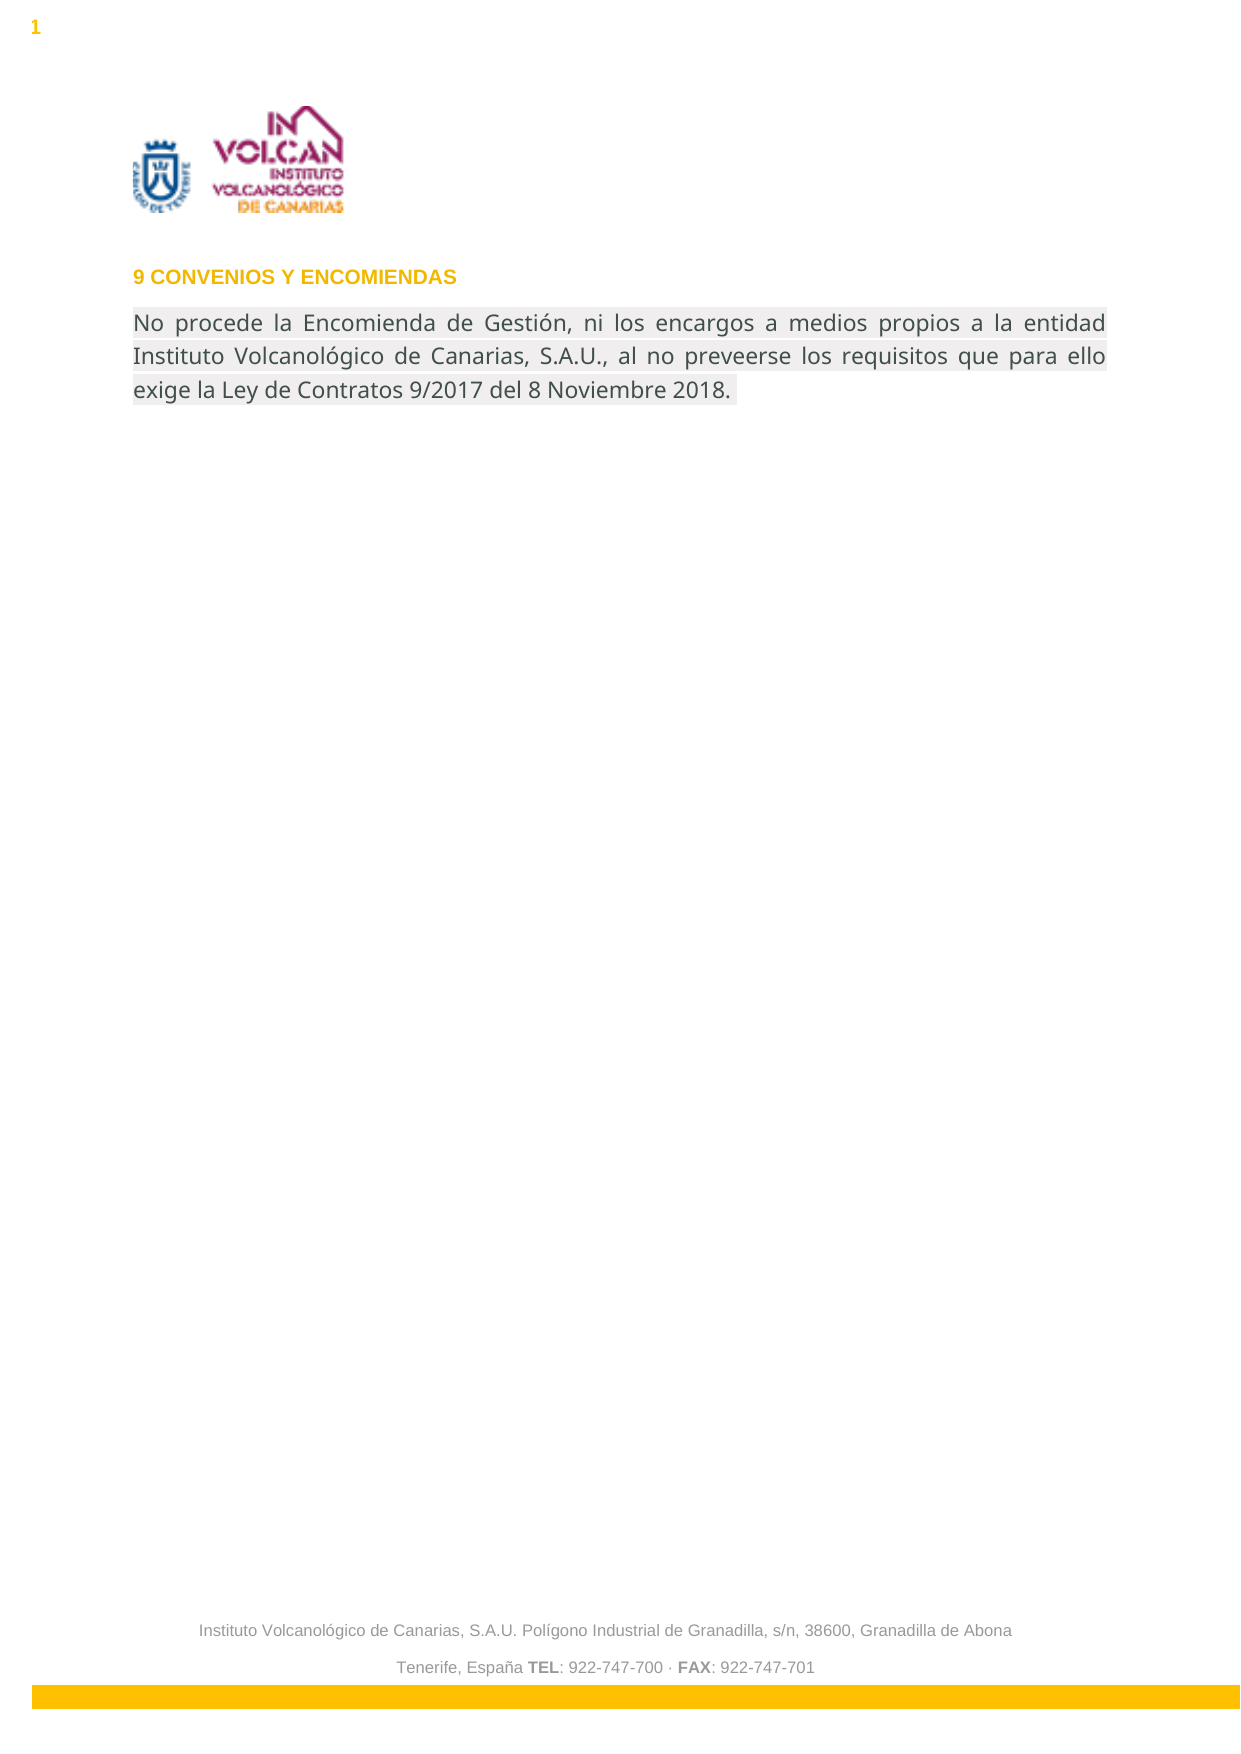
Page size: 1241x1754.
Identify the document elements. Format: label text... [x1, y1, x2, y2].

text 9 CONVENIOS Y ENCOMIENDAS [133, 264, 1107, 288]
text No procede la Encomienda de Gestión, ni los encargos a medios propios a la entidad Instituto Volcanológico de Canarias, S.A.U., al no preveerse los requisitos que para ello exige la Ley de Contratos 9/2017 del 8 Noviembre 2018. [133, 307, 1107, 405]
